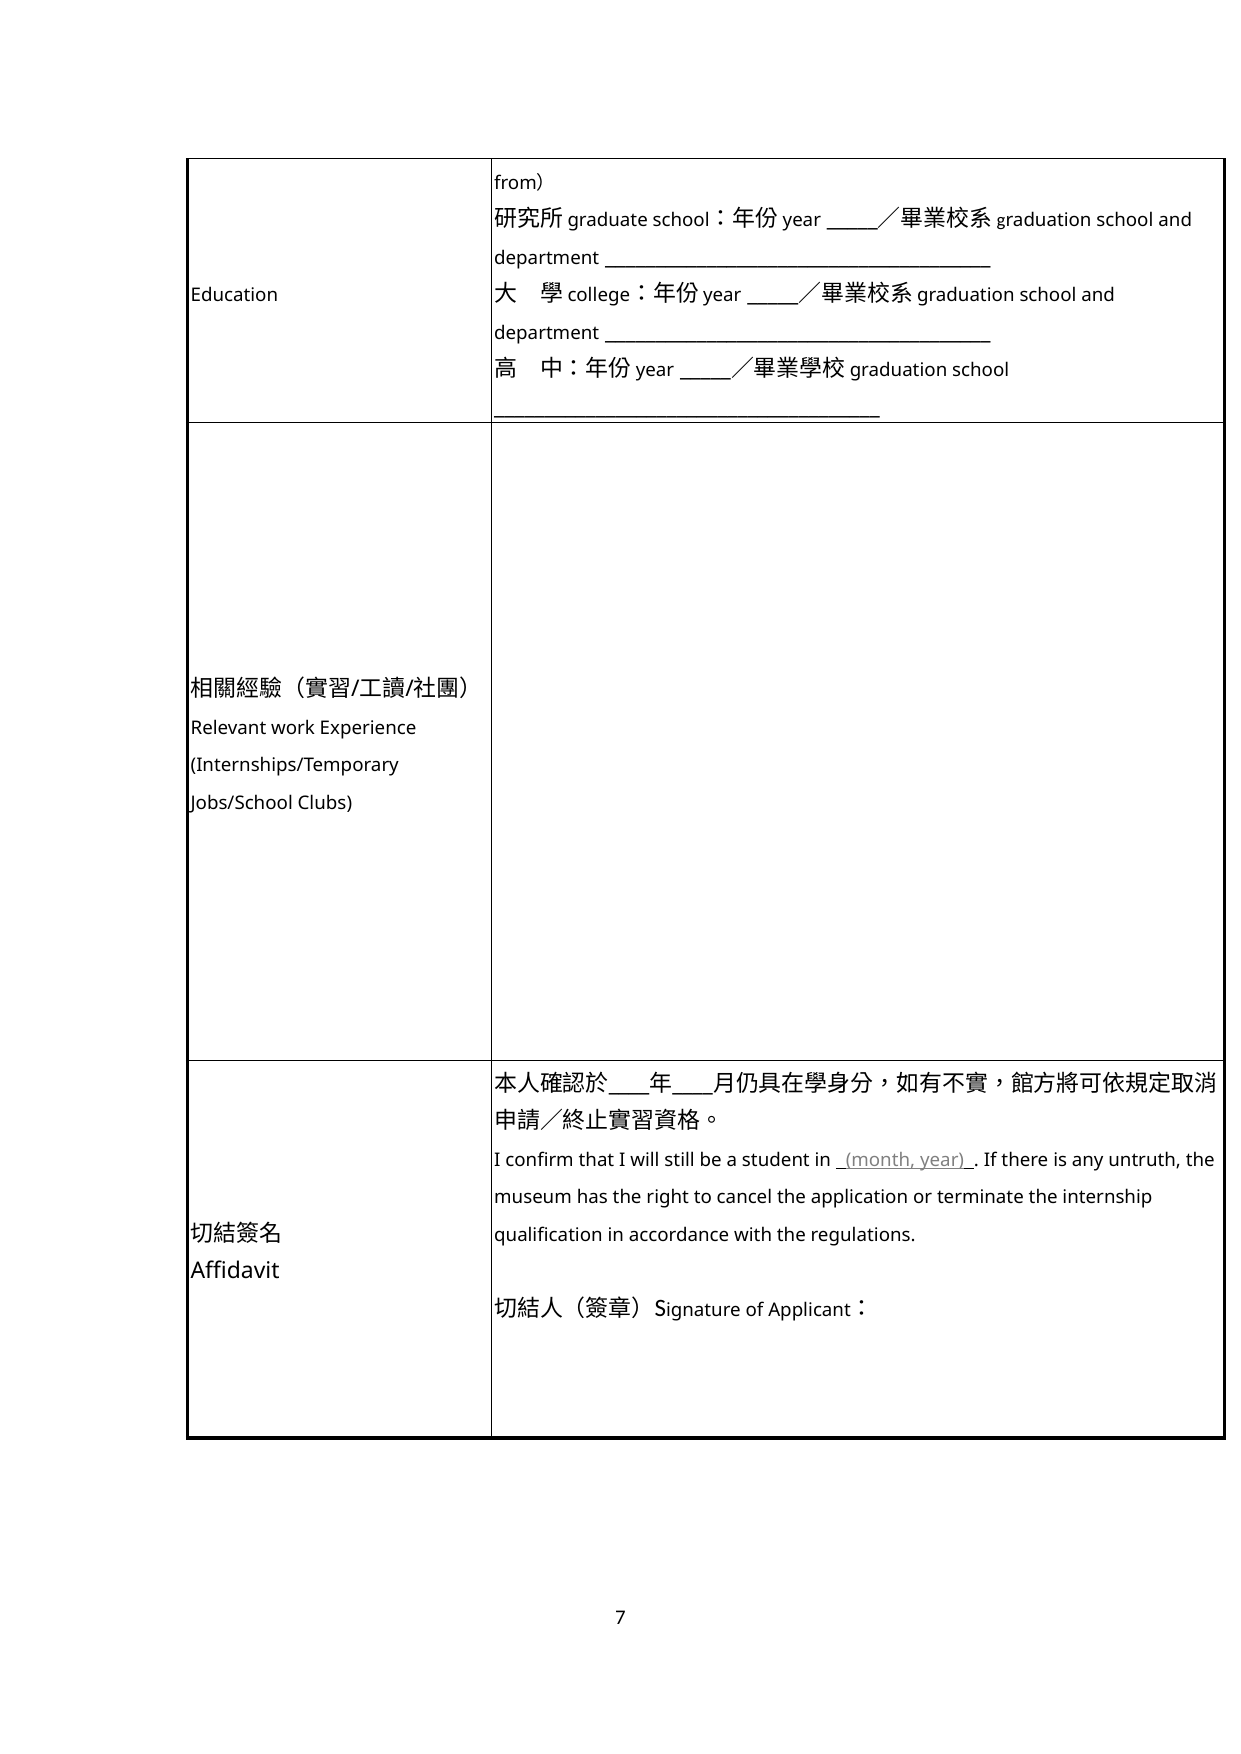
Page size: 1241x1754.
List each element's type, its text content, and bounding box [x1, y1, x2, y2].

table_cell [492, 423, 1223, 1060]
table_cell 切結簽名 Affidavit [189, 1061, 491, 1436]
table_cell 相關經驗（實習/工讀/社團） Relevant work Experience (Internships/Temporary Jobs/School Clubs) [189, 423, 491, 1060]
table_cell Education [189, 159, 491, 422]
table_cell from） 研究所graduate school：年份 year _____／畢業校系 graduation school and department ______________________________________ 大 學college：年份 year _____／畢業校系 graduation school and department ______________________________________ 高 中：年份 year _____／畢業學校 graduation school ______________________________________ [492, 159, 1223, 422]
table_cell 本人確認於____年____月仍具在學身分，如有不實，館方將可依規定取消申請／終止實習資格。 I confirm that I will still be a student in (month, year) . If there is any untruth, the museum has the right to cancel the application or terminate the internship qualification in accordance with the regulations. 切結人（簽章）Signature of Applicant： [492, 1061, 1223, 1436]
